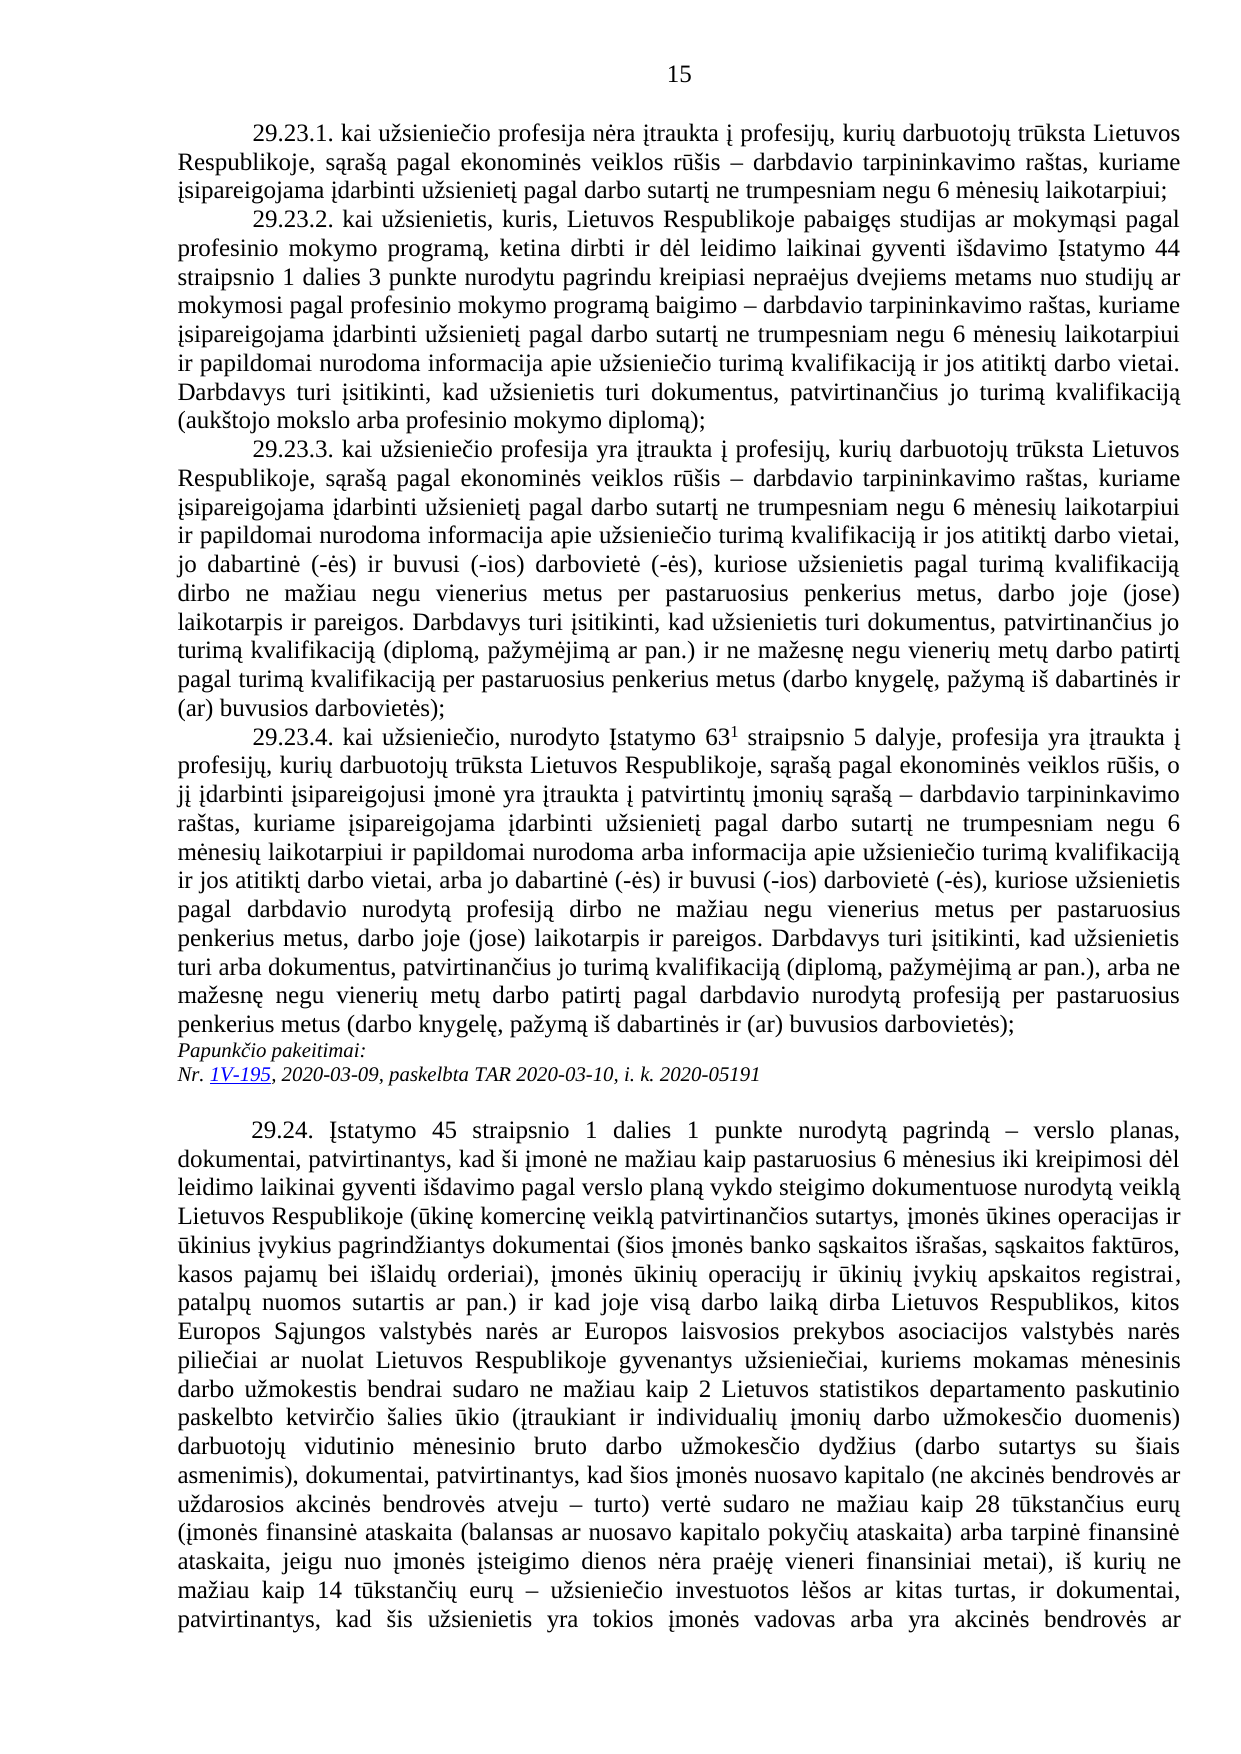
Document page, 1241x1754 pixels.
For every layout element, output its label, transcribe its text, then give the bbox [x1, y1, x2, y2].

text 29.23.4. kai užsieniečio, nurodyto Įstatymo 631 straipsnio 5 dalyje, profesija yra įtraukta į profesijų, kurių darbuotojų trūksta Lietuvos Respublikoje, sąrašą pagal ekonominės veiklos rūšis, o jį įdarbinti įsipareigojusi įmonė yra įtraukta į patvirtintų įmonių sąrašą – darbdavio tarpininkavimo raštas, kuriame įsipareigojama įdarbinti užsienietį pagal darbo sutartį ne trumpesniam negu 6 mėnesių laikotarpiui ir papildomai nurodoma arba informacija apie užsieniečio turimą kvalifikaciją ir jos atitiktį darbo vietai, arba jo dabartinė (-ės) ir buvusi (-ios) darbovietė (-ės), kuriose užsienietis pagal darbdavio nurodytą profesiją dirbo ne mažiau negu vienerius metus per pastaruosius penkerius metus, darbo joje (jose) laikotarpis ir pareigos. Darbdavys turi įsitikinti, kad užsienietis turi arba dokumentus, patvirtinančius jo turimą kvalifikaciją (diplomą, pažymėjimą ar pan.), arba ne mažesnę negu vienerių metų darbo patirtį pagal darbdavio nurodytą profesiją per pastaruosius penkerius metus (darbo knygelę, pažymą iš dabartinės ir (ar) buvusios darbovietės); [177, 722, 1181, 1038]
text 29.23.2. kai užsienietis, kuris, Lietuvos Respublikoje pabaigęs studijas ar mokymąsi pagal profesinio mokymo programą, ketina dirbti ir dėl leidimo laikinai gyventi išdavimo Įstatymo 44 straipsnio 1 dalies 3 punkte nurodytu pagrindu kreipiasi nepraėjus dvejiems metams nuo studijų ar mokymosi pagal profesinio mokymo programą baigimo – darbdavio tarpininkavimo raštas, kuriame įsipareigojama įdarbinti užsienietį pagal darbo sutartį ne trumpesniam negu 6 mėnesių laikotarpiui ir papildomai nurodoma informacija apie užsieniečio turimą kvalifikaciją ir jos atitiktį darbo vietai. Darbdavys turi įsitikinti, kad užsienietis turi dokumentus, patvirtinančius jo turimą kvalifikaciją (aukštojo mokslo arba profesinio mokymo diplomą); [177, 204, 1181, 434]
text 29.23.3. kai užsieniečio profesija yra įtraukta į profesijų, kurių darbuotojų trūksta Lietuvos Respublikoje, sąrašą pagal ekonominės veiklos rūšis – darbdavio tarpininkavimo raštas, kuriame įsipareigojama įdarbinti užsienietį pagal darbo sutartį ne trumpesniam negu 6 mėnesių laikotarpiui ir papildomai nurodoma informacija apie užsieniečio turimą kvalifikaciją ir jos atitiktį darbo vietai, jo dabartinė (-ės) ir buvusi (-ios) darbovietė (-ės), kuriose užsienietis pagal turimą kvalifikaciją dirbo ne mažiau negu vienerius metus per pastaruosius penkerius metus, darbo joje (jose) laikotarpis ir pareigos. Darbdavys turi įsitikinti, kad užsienietis turi dokumentus, patvirtinančius jo turimą kvalifikaciją (diplomą, pažymėjimą ar pan.) ir ne mažesnę negu vienerių metų darbo patirtį pagal turimą kvalifikaciją per pastaruosius penkerius metus (darbo knygelę, pažymą iš dabartinės ir (ar) buvusios darbovietės); [177, 434, 1181, 722]
text 29.23.1. kai užsieniečio profesija nėra įtraukta į profesijų, kurių darbuotojų trūksta Lietuvos Respublikoje, sąrašą pagal ekonominės veiklos rūšis – darbdavio tarpininkavimo raštas, kuriame įsipareigojama įdarbinti užsienietį pagal darbo sutartį ne trumpesniam negu 6 mėnesių laikotarpiui; [177, 118, 1181, 204]
text 29.24. Įstatymo 45 straipsnio 1 dalies 1 punkte nurodytą pagrindą – verslo planas, dokumentai, patvirtinantys, kad ši įmonė ne mažiau kaip pastaruosius 6 mėnesius iki kreipimosi dėl leidimo laikinai gyventi išdavimo pagal verslo planą vykdo steigimo dokumentuose nurodytą veiklą Lietuvos Respublikoje (ūkinę komercinę veiklą patvirtinančios sutartys, įmonės ūkines operacijas ir ūkinius įvykius pagrindžiantys dokumentai (šios įmonės banko sąskaitos išrašas, sąskaitos faktūros, kasos pajamų bei išlaidų orderiai), įmonės ūkinių operacijų ir ūkinių įvykių apskaitos registrai, patalpų nuomos sutartis ar pan.) ir kad joje visą darbo laiką dirba Lietuvos Respublikos, kitos Europos Sąjungos valstybės narės ar Europos laisvosios prekybos asociacijos valstybės narės piliečiai ar nuolat Lietuvos Respublikoje gyvenantys užsieniečiai, kuriems mokamas mėnesinis darbo užmokestis bendrai sudaro ne mažiau kaip 2 Lietuvos statistikos departamento paskutinio paskelbto ketvirčio šalies ūkio (įtraukiant ir individualių įmonių darbo užmokesčio duomenis) darbuotojų vidutinio mėnesinio bruto darbo užmokesčio dydžius (darbo sutartys su šiais asmenimis), dokumentai, patvirtinantys, kad šios įmonės nuosavo kapitalo (ne akcinės bendrovės ar uždarosios akcinės bendrovės atveju – turto) vertė sudaro ne mažiau kaip 28 tūkstančius eurų (įmonės finansinė ataskaita (balansas ar nuosavo kapitalo pokyčių ataskaita) arba tarpinė finansinė ataskaita, jeigu nuo įmonės įsteigimo dienos nėra praėję vieneri finansiniai metai), iš kurių ne mažiau kaip 14 tūkstančių eurų – užsieniečio investuotos lėšos ar kitas turtas, ir dokumentai, patvirtinantys, kad šis užsienietis yra tokios įmonės vadovas arba yra akcinės bendrovės ar [177, 1115, 1181, 1632]
text Nr. 1V-195, 2020-03-09, paskelbta TAR 2020-03-10, i. k. 2020-05191 [177, 1062, 1181, 1086]
text Papunkčio pakeitimai: [177, 1038, 1181, 1062]
